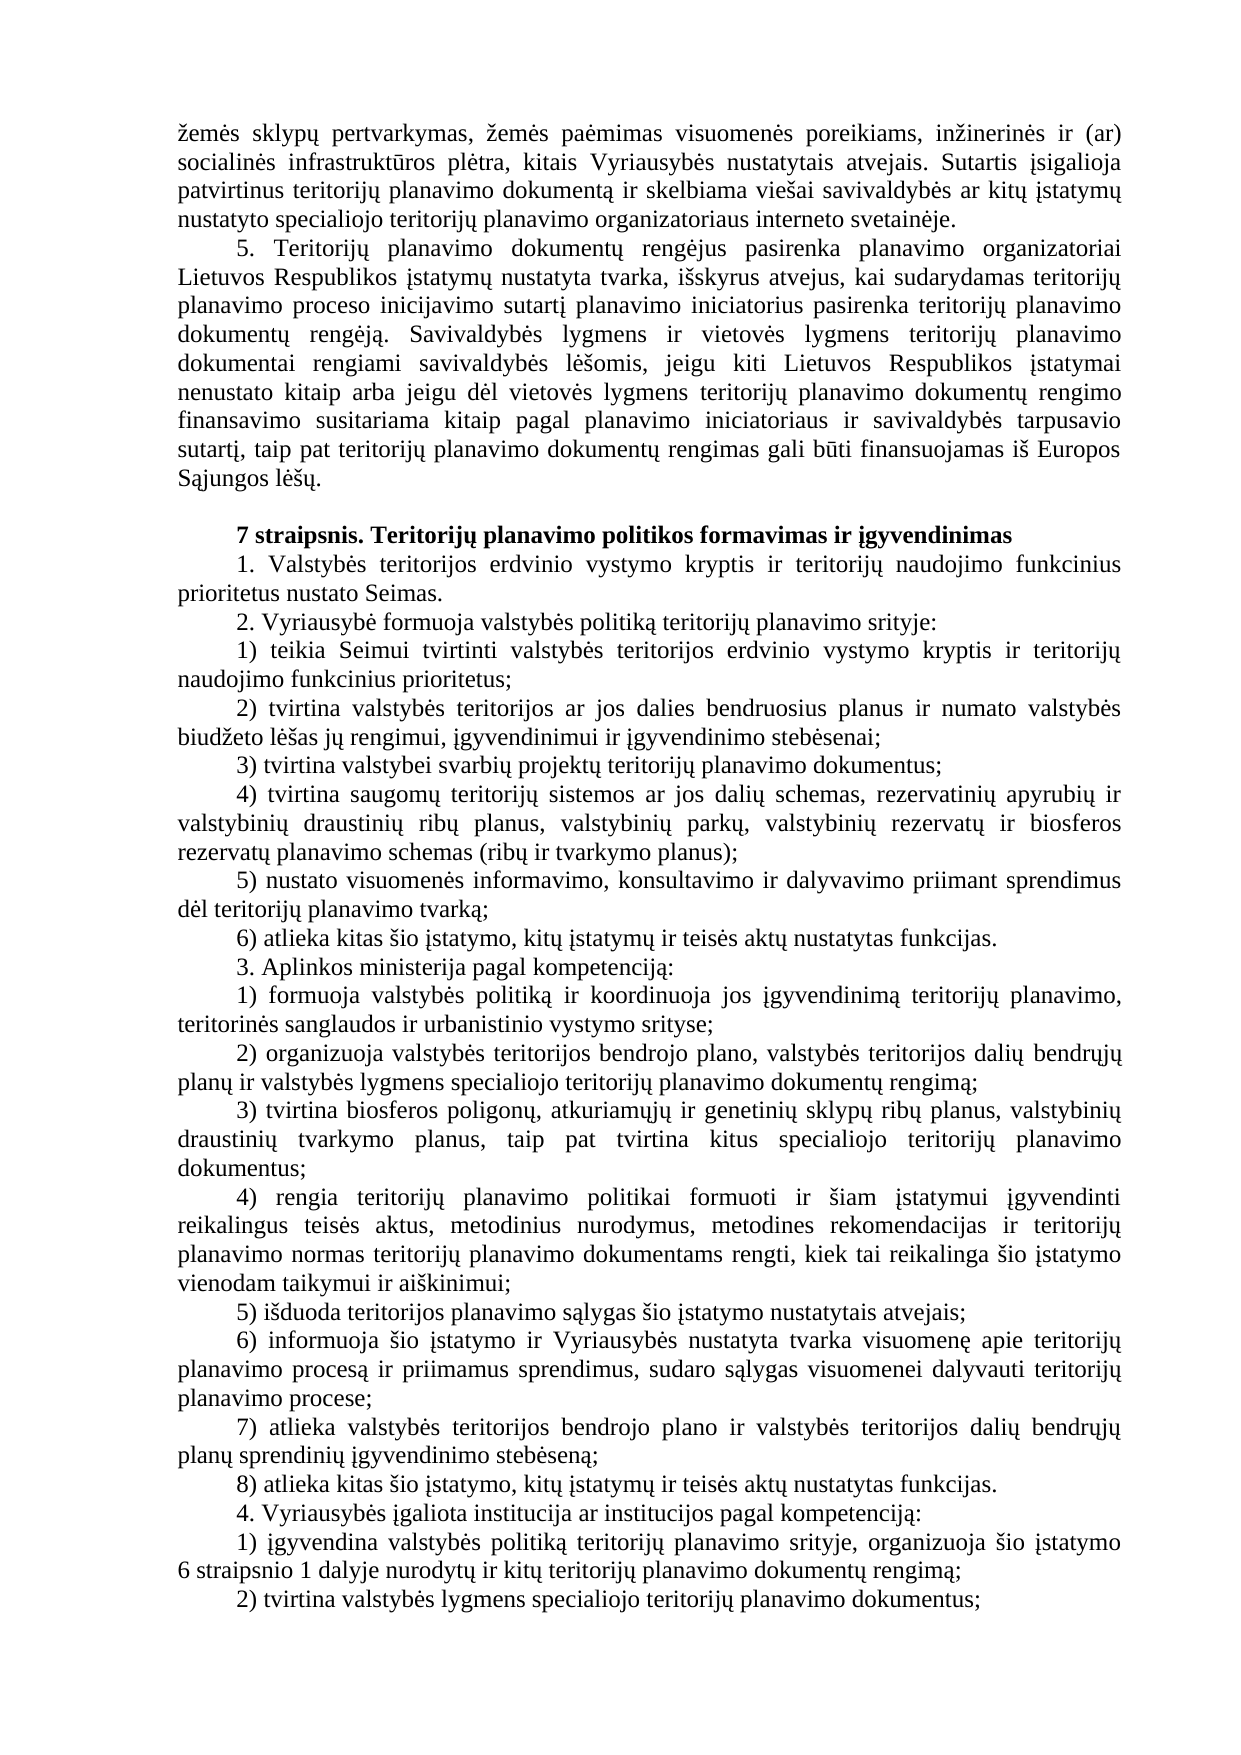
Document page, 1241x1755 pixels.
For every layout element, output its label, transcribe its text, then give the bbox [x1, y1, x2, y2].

text 7 straipsnis. Teritorijų planavimo politikos formavimas ir įgyvendinimas [177, 521, 1122, 549]
text 5) išduoda teritorijos planavimo sąlygas šio įstatymo nustatytais atvejais; [177, 1297, 1122, 1326]
text 1) formuoja valstybės politiką ir koordinuoja jos įgyvendinimą teritorijų planavimo, teritorinės sanglaudos ir urbanistinio vystymo srityse; [177, 981, 1122, 1038]
text 4. Vyriausybės įgaliota institucija ar institucijos pagal kompetenciją: [177, 1498, 1122, 1527]
text 4) tvirtina saugomų teritorijų sistemos ar jos dalių schemas, rezervatinių apyrubių ir valstybinių draustinių ribų planus, valstybinių parkų, valstybinių rezervatų ir biosferos rezervatų planavimo schemas (ribų ir tvarkymo planus); [177, 779, 1122, 866]
text 4) rengia teritorijų planavimo politikai formuoti ir šiam įstatymui įgyvendinti reikalingus teisės aktus, metodinius nurodymus, metodines rekomendacijas ir teritorijų planavimo normas teritorijų planavimo dokumentams rengti, kiek tai reikalinga šio įstatymo vienodam taikymui ir aiškinimui; [177, 1182, 1122, 1297]
text 1) įgyvendina valstybės politiką teritorijų planavimo srityje, organizuoja šio įstatymo 6 straipsnio 1 dalyje nurodytų ir kitų teritorijų planavimo dokumentų rengimą; [177, 1527, 1122, 1584]
text 3. Aplinkos ministerija pagal kompetenciją: [177, 952, 1122, 981]
text 2) tvirtina valstybės lygmens specialiojo teritorijų planavimo dokumentus; [177, 1584, 1122, 1613]
text 3) tvirtina biosferos poligonų, atkuriamųjų ir genetinių sklypų ribų planus, valstybinių draustinių tvarkymo planus, taip pat tvirtina kitus specialiojo teritorijų planavimo dokumentus; [177, 1096, 1122, 1182]
text 5) nustato visuomenės informavimo, konsultavimo ir dalyvavimo priimant sprendimus dėl teritorijų planavimo tvarką; [177, 866, 1122, 923]
text 2) organizuoja valstybės teritorijos bendrojo plano, valstybės teritorijos dalių bendrųjų planų ir valstybės lygmens specialiojo teritorijų planavimo dokumentų rengimą; [177, 1038, 1122, 1096]
text 6) informuoja šio įstatymo ir Vyriausybės nustatyta tvarka visuomenę apie teritorijų planavimo procesą ir priimamus sprendimus, sudaro sąlygas visuomenei dalyvauti teritorijų planavimo procese; [177, 1326, 1122, 1412]
text 8) atlieka kitas šio įstatymo, kitų įstatymų ir teisės aktų nustatytas funkcijas. [177, 1469, 1122, 1498]
text 2. Vyriausybė formuoja valstybės politiką teritorijų planavimo srityje: [177, 607, 1122, 636]
text 3) tvirtina valstybei svarbių projektų teritorijų planavimo dokumentus; [177, 751, 1122, 779]
text 5. Teritorijų planavimo dokumentų rengėjus pasirenka planavimo organizatoriai Lietuvos Respublikos įstatymų nustatyta tvarka, išskyrus atvejus, kai sudarydamas teritorijų planavimo proceso inicijavimo sutartį planavimo iniciatorius pasirenka teritorijų planavimo dokumentų rengėją. Savivaldybės lygmens ir vietovės lygmens teritorijų planavimo dokumentai rengiami savivaldybės lėšomis, jeigu kiti Lietuvos Respublikos įstatymai nenustato kitaip arba jeigu dėl vietovės lygmens teritorijų planavimo dokumentų rengimo finansavimo susitariama kitaip pagal planavimo iniciatoriaus ir savivaldybės tarpusavio sutartį, taip pat teritorijų planavimo dokumentų rengimas gali būti finansuojamas iš Europos Sąjungos lėšų. [177, 233, 1122, 492]
text 7) atlieka valstybės teritorijos bendrojo plano ir valstybės teritorijos dalių bendrųjų planų sprendinių įgyvendinimo stebėseną; [177, 1412, 1122, 1469]
text 6) atlieka kitas šio įstatymo, kitų įstatymų ir teisės aktų nustatytas funkcijas. [177, 923, 1122, 952]
text 1) teikia Seimui tvirtinti valstybės teritorijos erdvinio vystymo kryptis ir teritorijų naudojimo funkcinius prioritetus; [177, 636, 1122, 693]
text žemės sklypų pertvarkymas, žemės paėmimas visuomenės poreikiams, inžinerinės ir (ar) socialinės infrastruktūros plėtra, kitais Vyriausybės nustatytais atvejais. Sutartis įsigalioja patvirtinus teritorijų planavimo dokumentą ir skelbiama viešai savivaldybės ar kitų įstatymų nustatyto specialiojo teritorijų planavimo organizatoriaus interneto svetainėje. [177, 118, 1122, 233]
text 2) tvirtina valstybės teritorijos ar jos dalies bendruosius planus ir numato valstybės biudžeto lėšas jų rengimui, įgyvendinimui ir įgyvendinimo stebėsenai; [177, 693, 1122, 751]
text 1. Valstybės teritorijos erdvinio vystymo kryptis ir teritorijų naudojimo funkcinius prioritetus nustato Seimas. [177, 549, 1122, 607]
